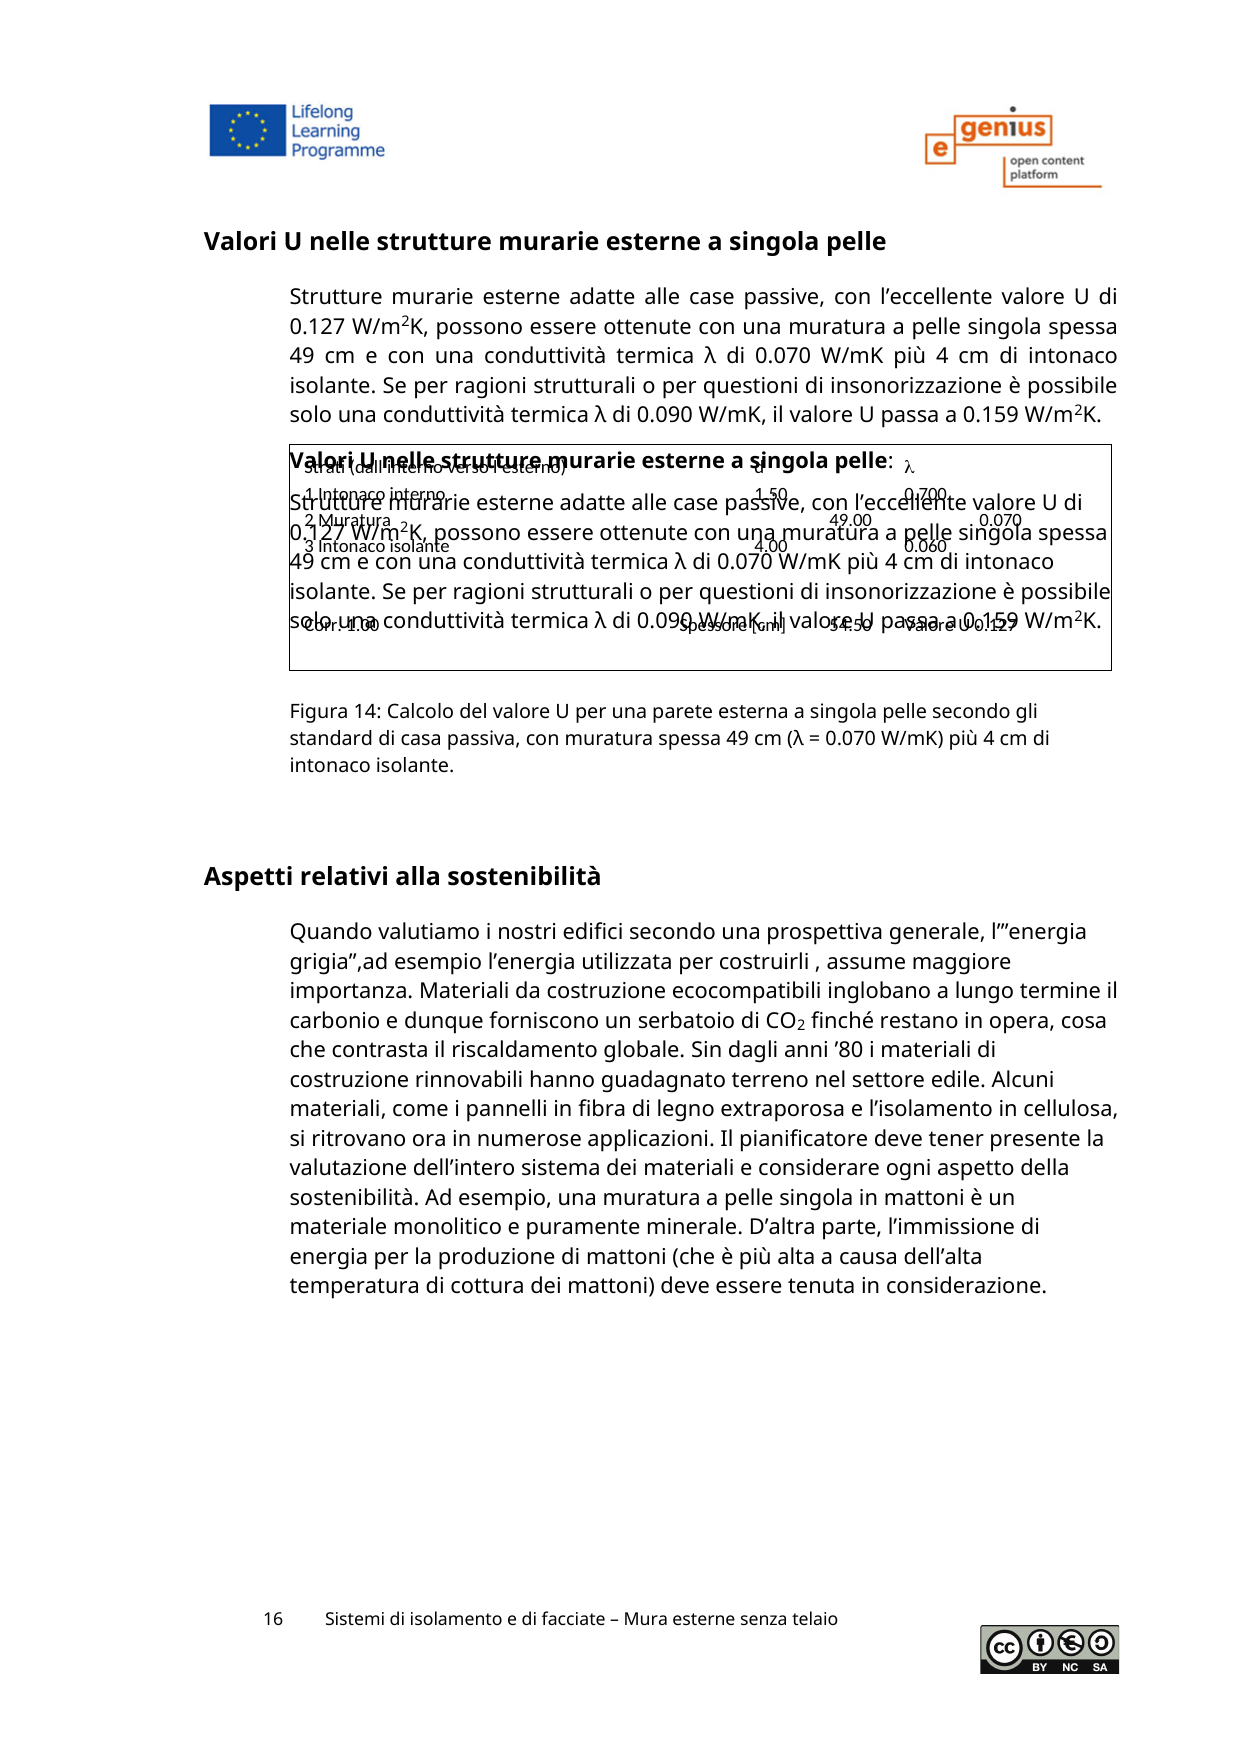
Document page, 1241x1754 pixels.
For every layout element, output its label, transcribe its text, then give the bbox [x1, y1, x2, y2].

subtitle Aspetti relativi alla sostenibilità [204, 862, 1119, 891]
subtitle Valori U nelle strutture murarie esterne a singola pelle [204, 227, 1119, 256]
text Strutture murarie esterne adatte alle case passive, con l’eccellente valore U di 0.127 W/m2K, possono essere ottenute con una muratura a pelle singola spessa 49 cm e con una conduttività termica λ di 0.070 W/mK più 4 cm di intonaco isolante. Se per ragioni strutturali o per questioni di insonorizzazione è possibile solo una conduttività termica λ di 0.090 W/mK, il valore U passa a 0.159 W/m2K. [289, 281, 1119, 429]
text Figura 14: Calcolo del valore U per una parete esterna a singola pelle secondo gli standard di casa passiva, con muratura spessa 49 cm (λ = 0.070 W/mK) più 4 cm di intonaco isolante. [289, 697, 1119, 778]
text Quando valutiamo i nostri edifici secondo una prospettiva generale, l’”energia grigia”,ad esempio l’energia utilizzata per costruirli , assume maggiore importanza. Materiali da costruzione ecocompatibili inglobano a lungo termine il carbonio e dunque forniscono un serbatoio di CO2 finché restano in opera, cosa che contrasta il riscaldamento globale. Sin dagli anni ’80 i materiali di costruzione rinnovabili hanno guadagnato terreno nel settore edile. Alcuni materiali, come i pannelli in fibra di legno extraporosa e l’isolamento in cellulosa, si ritrovano ora in numerose applicazioni. Il pianificatore deve tener presente la valutazione dell’intero sistema dei materiali e considerare ogni aspetto della sostenibilità. Ad esempio, una muratura a pelle singola in mattoni è un materiale monolitico e puramente minerale. D’altra parte, l’immissione di energia per la produzione di mattoni (che è più alta a causa dell’alta temperatura di cottura dei mattoni) deve essere tenuta in considerazione. [289, 916, 1119, 1299]
